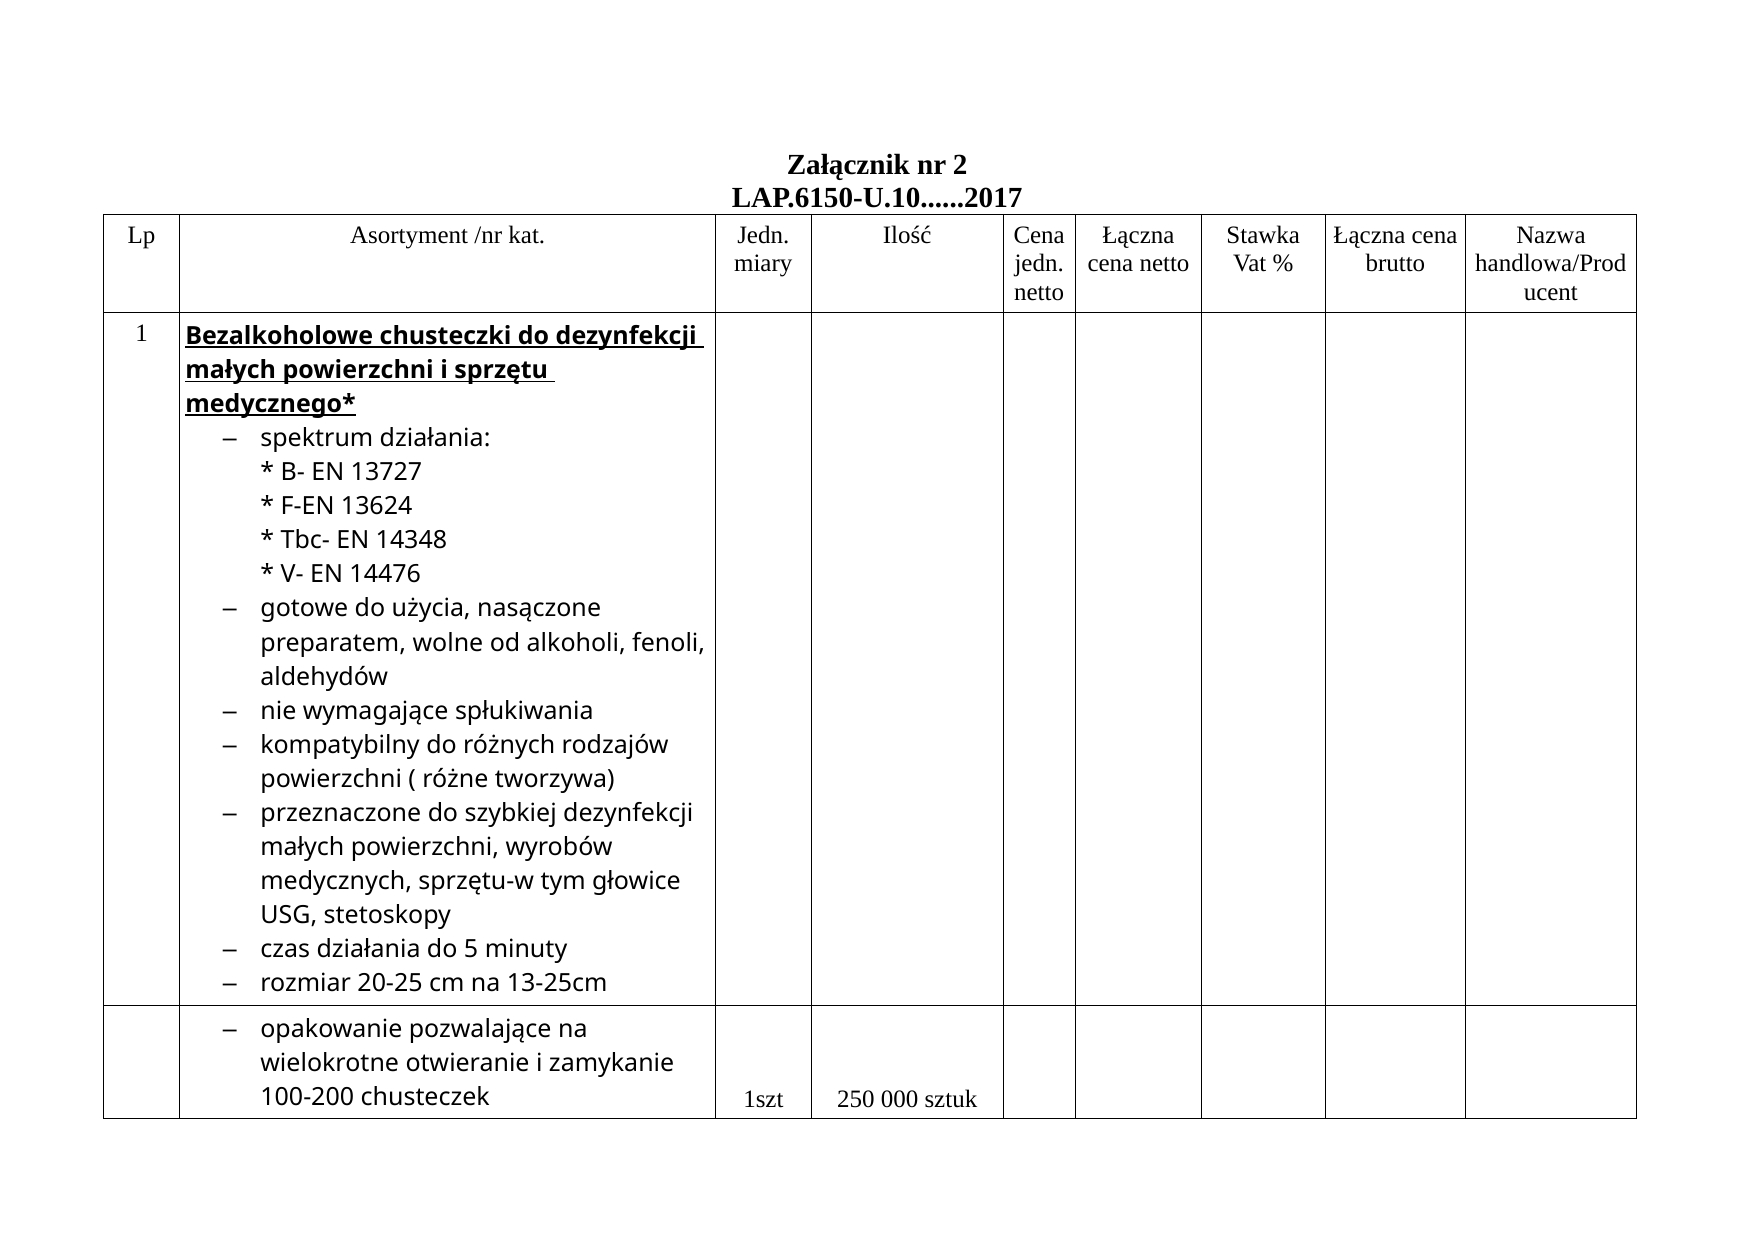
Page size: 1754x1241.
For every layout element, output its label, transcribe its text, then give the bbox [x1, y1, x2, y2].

table_header Łączna cena brutto [1326, 215, 1465, 312]
table_header Stawka Vat % [1202, 215, 1325, 312]
table_cell [1326, 1006, 1465, 1118]
table_cell 250 000 sztuk [812, 1006, 1003, 1118]
text LAP.6150-U.10......2017 [118, 180, 1636, 214]
table_header Cena jedn. netto [1004, 215, 1075, 312]
table_cell [1466, 1006, 1636, 1118]
table_cell [716, 313, 811, 1004]
table_cell [1202, 313, 1325, 1004]
table_header Łączna cena netto [1076, 215, 1201, 312]
text Załącznik nr 2 [118, 147, 1636, 180]
table_header Asortyment /nr kat. [180, 215, 715, 312]
table_cell [1466, 313, 1636, 1004]
table_cell Bezalkoholowe chusteczki do dezynfekcji małych powierzchni i sprzętu medycznego* spektrum działania: * B- EN 13727 * F-EN 13624 * Tbc- EN 14348 * V- EN 14476 gotowe do użycia, nasączone preparatem, wolne od alkoholi, fenoli, aldehydów nie wymagające spłukiwania kompatybilny do różnych rodzajów powierzchni ( różne tworzywa) przeznaczone do szybkiej dezynfekcji małych powierzchni, wyrobów medycznych, sprzętu-w tym głowice USG, stetoskopy czas działania do 5 minuty rozmiar 20-25 cm na 13-25cm [180, 313, 715, 1004]
table_header Ilość [812, 215, 1003, 312]
table_header Jedn. miary [716, 215, 811, 312]
table_header Nazwa handlowa/Producent [1466, 215, 1636, 312]
table_header Lp [104, 215, 179, 312]
table_cell [1202, 1006, 1325, 1118]
table_cell [812, 313, 1003, 1004]
table_cell [1326, 313, 1465, 1004]
table_cell 1 [104, 313, 179, 1004]
table_cell [1004, 313, 1075, 1004]
table_cell [1076, 1006, 1201, 1118]
table_cell [104, 1006, 179, 1118]
table_cell [1076, 313, 1201, 1004]
table_cell opakowanie pozwalające na wielokrotne otwieranie i zamykanie 100-200 chusteczek [180, 1006, 715, 1118]
table_cell [1004, 1006, 1075, 1118]
table_cell 1szt [716, 1006, 811, 1118]
